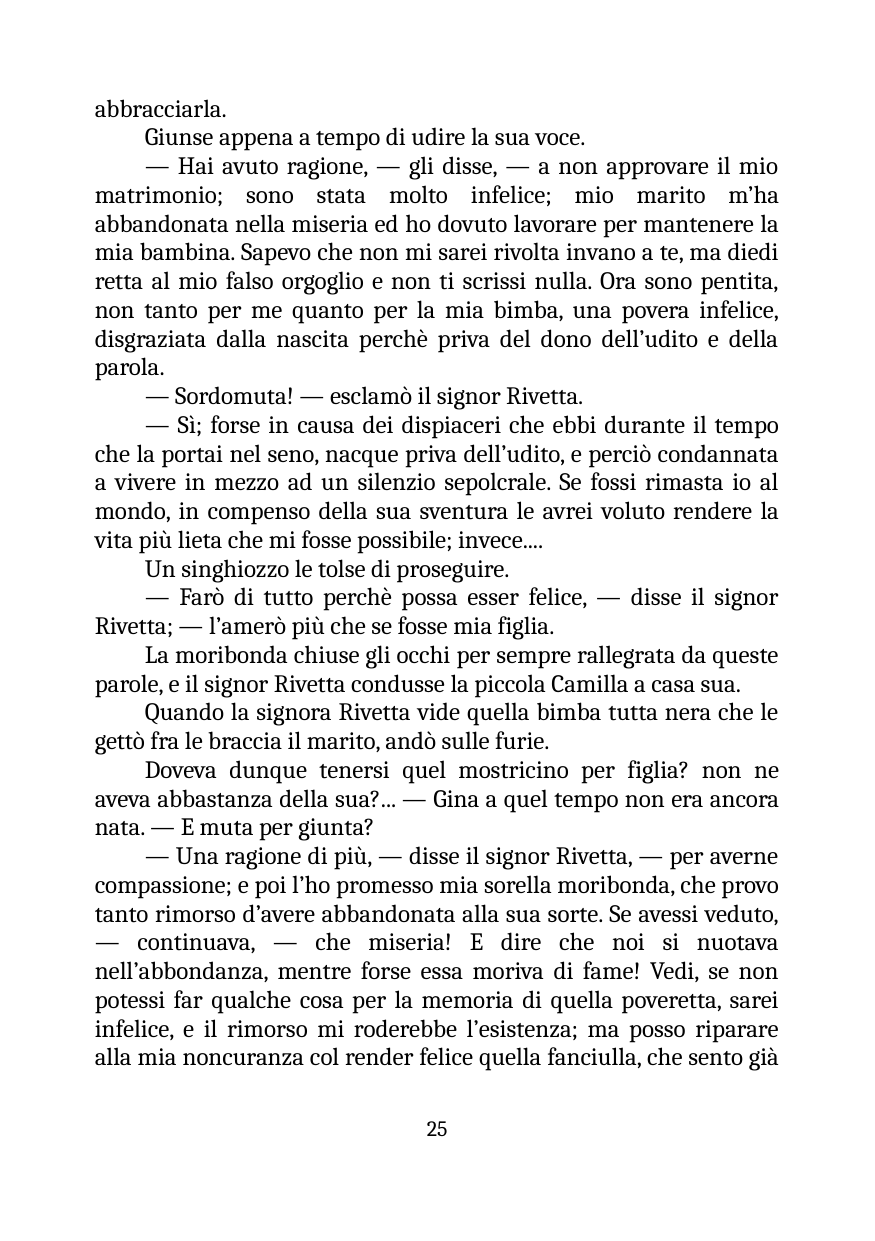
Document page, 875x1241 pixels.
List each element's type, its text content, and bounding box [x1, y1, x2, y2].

text Un singhiozzo le tolse di proseguire. [94, 554, 779, 583]
text — Farò di tutto perchè possa esser felice, — disse il signor Rivetta; — l’amerò più che se fosse mia figlia. [94, 583, 779, 641]
text La moribonda chiuse gli occhi per sempre rallegrata da queste parole, e il signor Rivetta condusse la piccola Camilla a casa sua. [94, 641, 779, 698]
text Doveva dunque tenersi quel mostricino per figlia? non ne aveva abbastanza della sua?... — Gina a quel tempo non era ancora nata. — E muta per giunta? [94, 756, 779, 842]
text — Sì; forse in causa dei dispiaceri che ebbi durante il tempo che la portai nel seno, nacque priva dell’udito, e perciò condannata a vivere in mezzo ad un silenzio sepolcrale. Se fossi rimasta io al mondo, in compenso della sua sventura le avrei voluto rendere la vita più lieta che mi fosse possibile; invece.... [94, 411, 779, 554]
text — Hai avuto ragione, — gli disse, — a non approvare il mio matrimonio; sono stata molto infelice; mio marito m’ha abbandonata nella miseria ed ho dovuto lavorare per mantenere la mia bambina. Sapevo che non mi sarei rivolta invano a te, ma diedi retta al mio falso orgoglio e non ti scrissi nulla. Ora sono pentita, non tanto per me quanto per la mia bimba, una povera infelice, disgraziata dalla nascita perchè priva del dono dell’udito e della parola. [94, 152, 779, 382]
text — Una ragione di più, — disse il signor Rivetta, — per averne compassione; e poi l’ho promesso mia sorella moribonda, che provo tanto rimorso d’avere abbandonata alla sua sorte. Se avessi veduto, — continuava, — che miseria! E dire che noi si nuotava nell’abbondanza, mentre forse essa moriva di fame! Vedi, se non potessi far qualche cosa per la memoria di quella poveretta, sarei infelice, e il rimorso mi roderebbe l’esistenza; ma posso riparare alla mia noncuranza col render felice quella fanciulla, che sento già [94, 842, 779, 1072]
text — Sordomuta! — esclamò il signor Rivetta. [94, 382, 779, 411]
text Giunse appena a tempo di udire la sua voce. [94, 123, 779, 152]
text abbracciarla. [94, 94, 779, 123]
text Quando la signora Rivetta vide quella bimba tutta nera che le gettò fra le braccia il marito, andò sulle furie. [94, 698, 779, 756]
